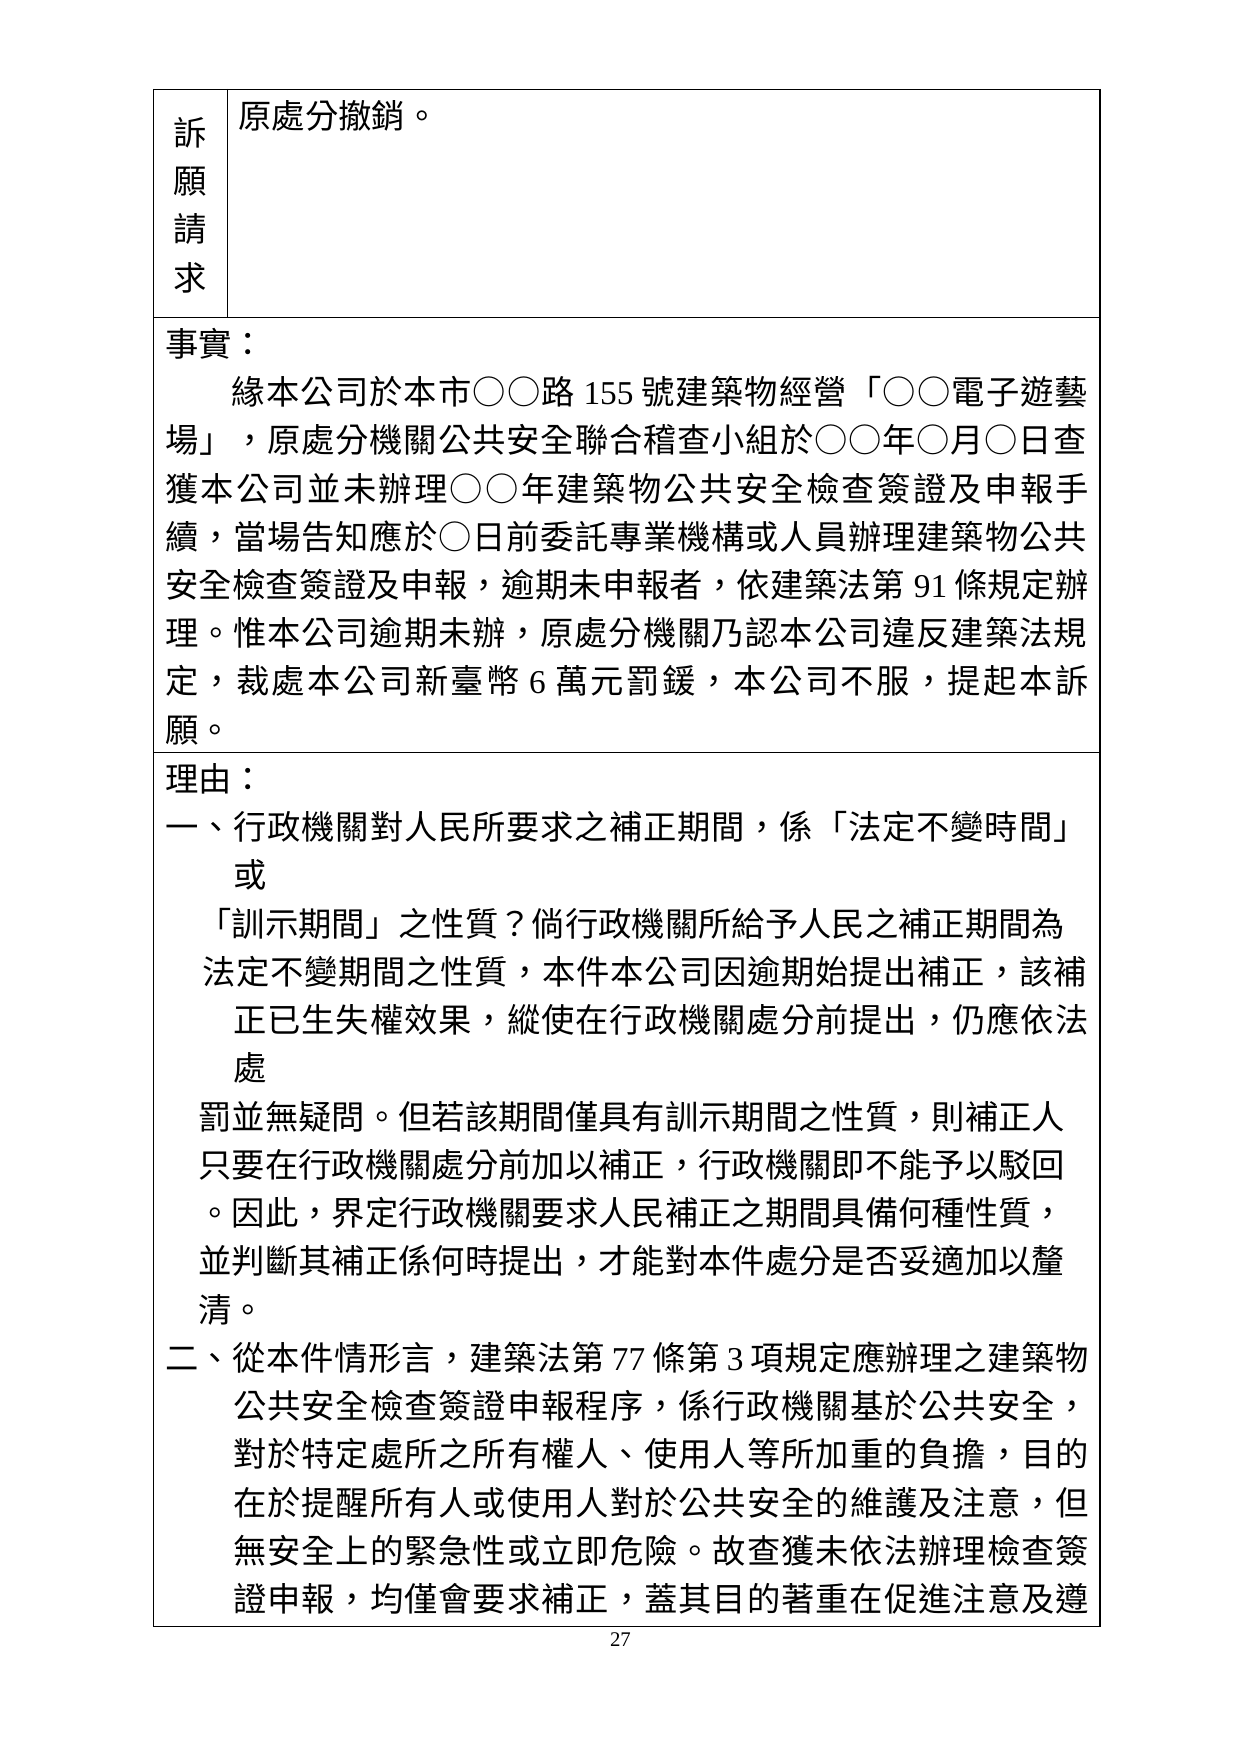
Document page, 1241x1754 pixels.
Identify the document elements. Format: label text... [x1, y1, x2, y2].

table_cell 事實： 緣本公司於本市○○路155號建築物經營「○○電子遊藝場」，原處分機關公共安全聯合稽查小組於○○年○月○日查獲本公司並未辦理○○年建築物公共安全檢查簽證及申報手續，當場告知應於○日前委託專業機構或人員辦理建築物公共安全檢查簽證及申報，逾期未申報者，依建築法第91條規定辦理。惟本公司逾期未辦，原處分機關乃認本公司違反建築法規定，裁處本公司新臺幣6萬元罰鍰，本公司不服，提起本訴願。 [154, 318, 1099, 752]
table_cell 訴願請求 [154, 90, 227, 317]
table_cell 理由： 一、行政機關對人民所要求之補正期間，係「法定不變時間」或 「訓示期間」之性質？倘行政機關所給予人民之補正期間為 法定不變期間之性質，本件本公司因逾期始提出補正，該補 正已生失權效果，縱使在行政機關處分前提出，仍應依法處 罰並無疑問。但若該期間僅具有訓示期間之性質，則補正人 只要在行政機關處分前加以補正，行政機關即不能予以駁回 。因此，界定行政機關要求人民補正之期間具備何種性質， 並判斷其補正係何時提出，才能對本件處分是否妥適加以釐 清。 二、從本件情形言，建築法第77條第3項規定應辦理之建築物公共安全檢查簽證申報程序，係行政機關基於公共安全，對於特定處所之所有權人、使用人等所加重的負擔，目的在於提醒所有人或使用人對於公共安全的維護及注意，但無安全上的緊急性或立即危險。故查獲未依法辦理檢查簽證申報，均僅會要求補正，蓋其目的著重在促進注意及遵 [154, 753, 1099, 1626]
table_cell 原處分撤銷。 [228, 90, 1099, 317]
